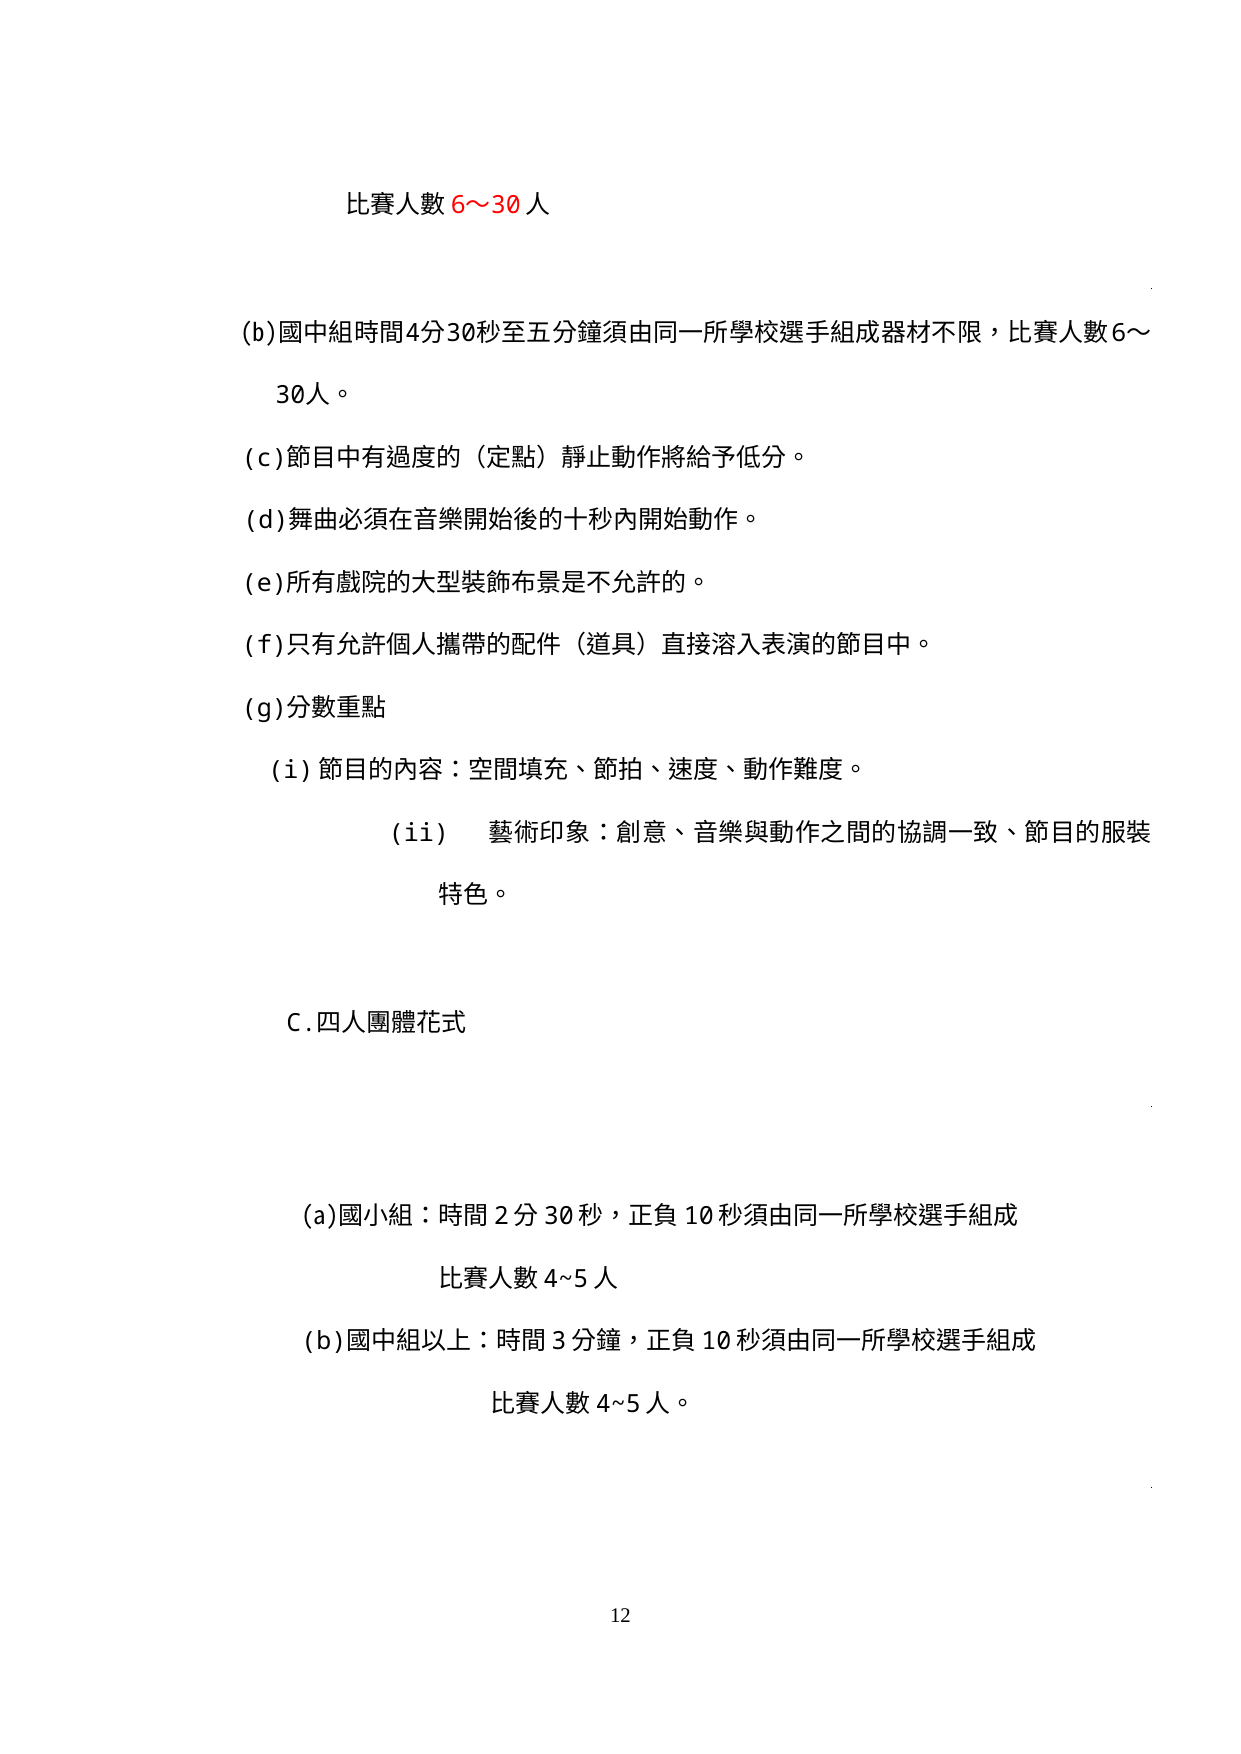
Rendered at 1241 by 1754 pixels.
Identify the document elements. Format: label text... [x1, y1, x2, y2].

list 節目的內容：空間填充、節拍、速度、動作難度。 [268, 726, 1152, 789]
text 比賽人數6～30人 [237, 97, 1151, 288]
text (f)只有允許個人攜帶的配件（道具）直接溶入表演的節目中。 [242, 601, 1152, 664]
text (e)所有戲院的大型裝飾布景是不允許的。 [242, 539, 1152, 601]
text (g)分數重點 [242, 664, 1152, 726]
text (c)節目中有過度的（定點）靜止動作將給予低分。 [242, 414, 1152, 476]
text (b)國中組時間4分30秒至五分鐘須由同一所學校選手組成器材不限，比賽人數6～30人。 [189, 289, 1152, 414]
text (b)國中組以上：時間3分鐘，正負10秒須由同一所學校選手組成 比賽人數4~5人。 [237, 1232, 1151, 1487]
list 藝術印象：創意、音樂與動作之間的協調一致、節目的服裝特色。 [389, 789, 1152, 914]
text (d)舞曲必須在音樂開始後的十秒內開始動作。 [243, 476, 1152, 539]
text C.四人團體花式 [222, 915, 1151, 1106]
text (a)國小組：時間2分30秒，正負10秒須由同一所學校選手組成 比賽人數4~5人 [237, 1108, 1151, 1232]
